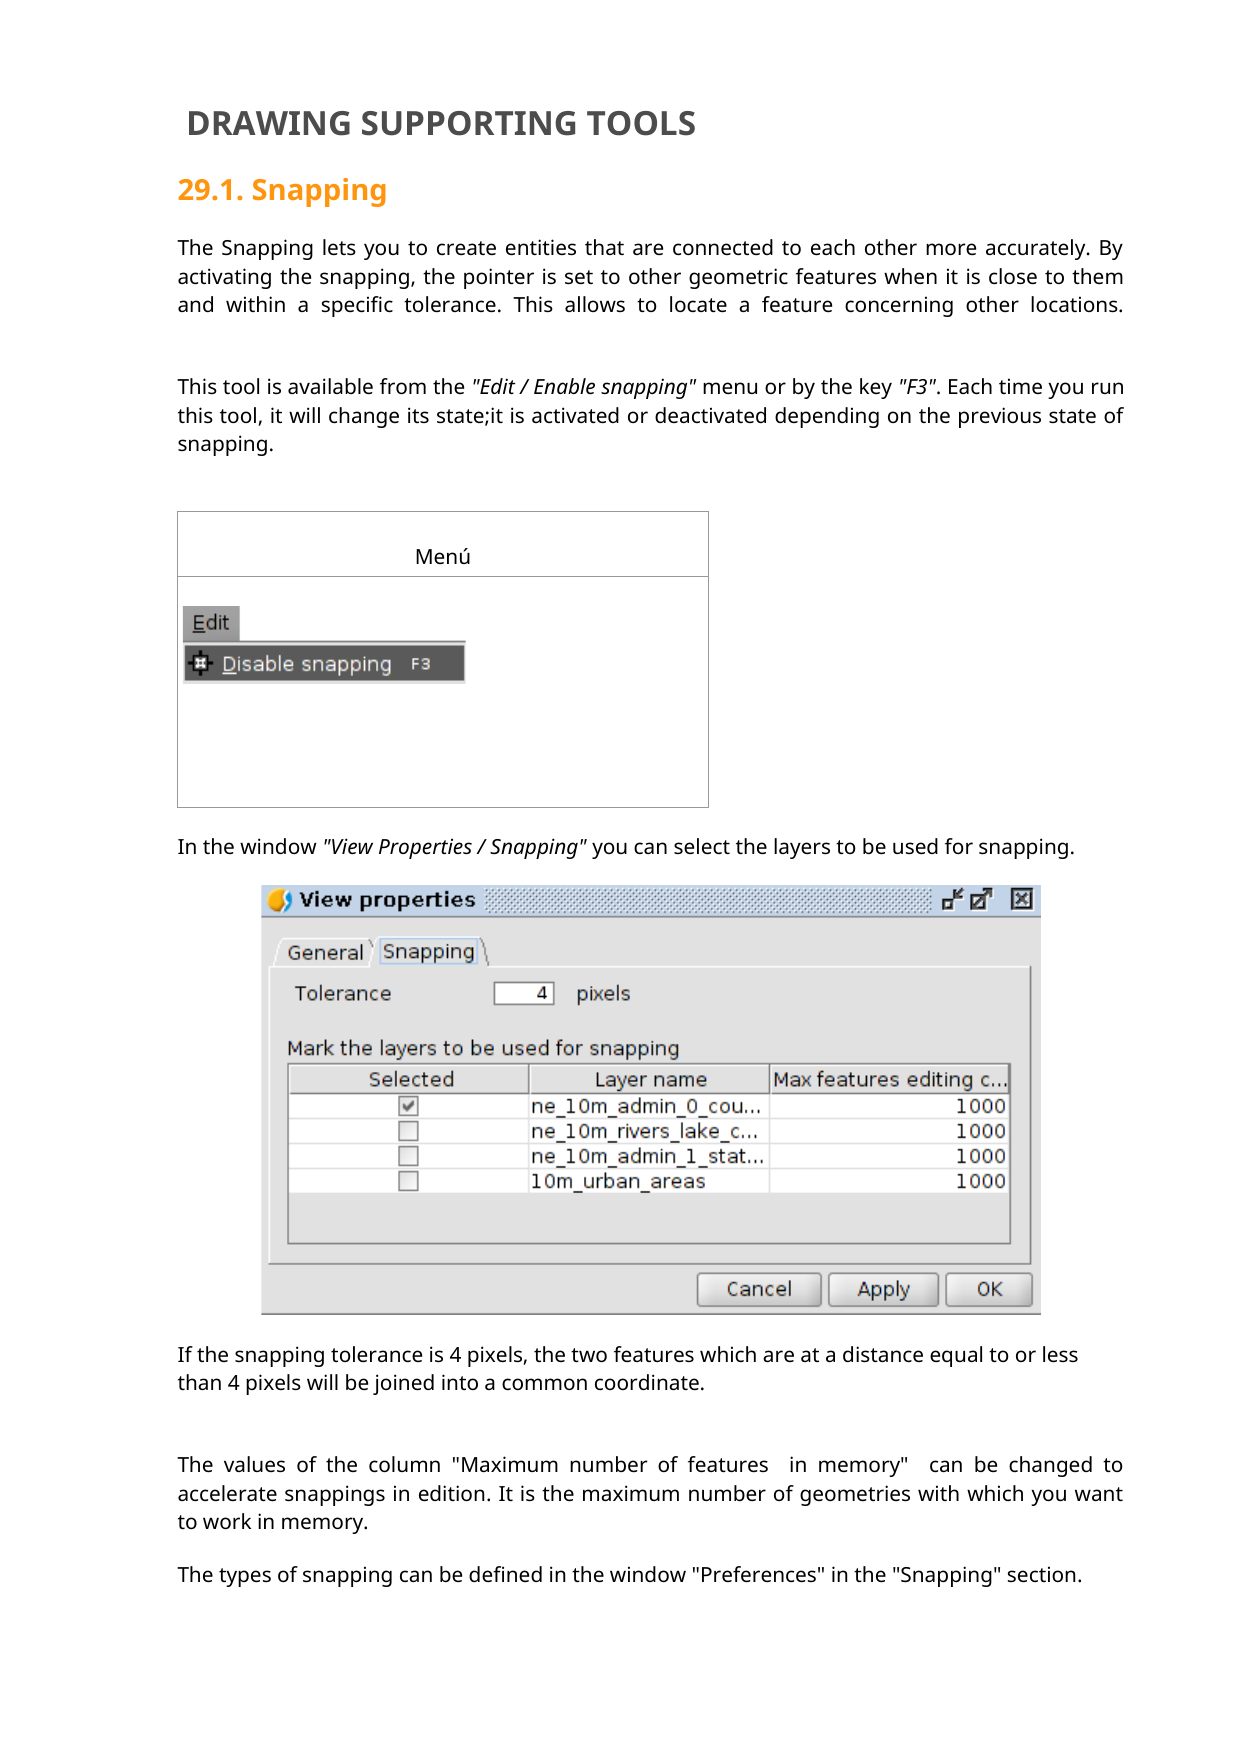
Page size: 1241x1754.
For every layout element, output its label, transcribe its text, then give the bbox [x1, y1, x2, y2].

table_cell [178, 577, 708, 807]
table_header Menú [178, 512, 708, 576]
text The values of the column "Maximum number of features in memory" can be changed to accelerate snappings in edition. It is the maximum number of geometries with which you want to work in memory. [177, 1450, 1125, 1536]
picture [182, 606, 466, 684]
text If the snapping tolerance is 4 pixels, the two features which are at a distance equal to or less than 4 pixels will be joined into a common coordinate. [177, 1340, 1125, 1425]
text The Snapping lets you to create entities that are connected to each other more accurately. By activating the snapping, the pointer is set to other geometric features when it is close to them and within a specific tolerance. This allows to locate a feature concerning other locations. [177, 233, 1125, 347]
text The types of snapping can be defined in the window "Preferences" in the "Snapping" section. [177, 1561, 1125, 1589]
picture [261, 885, 1041, 1315]
text This tool is available from the "Edit / Enable snapping" menu or by the key "F3". Each time you run this tool, it will change its state;it is activated or deactivated depending on the previous state of snapping. [177, 372, 1125, 458]
subtitle drawing supporting tools [177, 100, 1125, 145]
text In the window "View Properties / Snapping" you can select the layers to be used for snapping. [177, 832, 1125, 860]
subtitle 29.1. Snapping [177, 169, 1125, 208]
